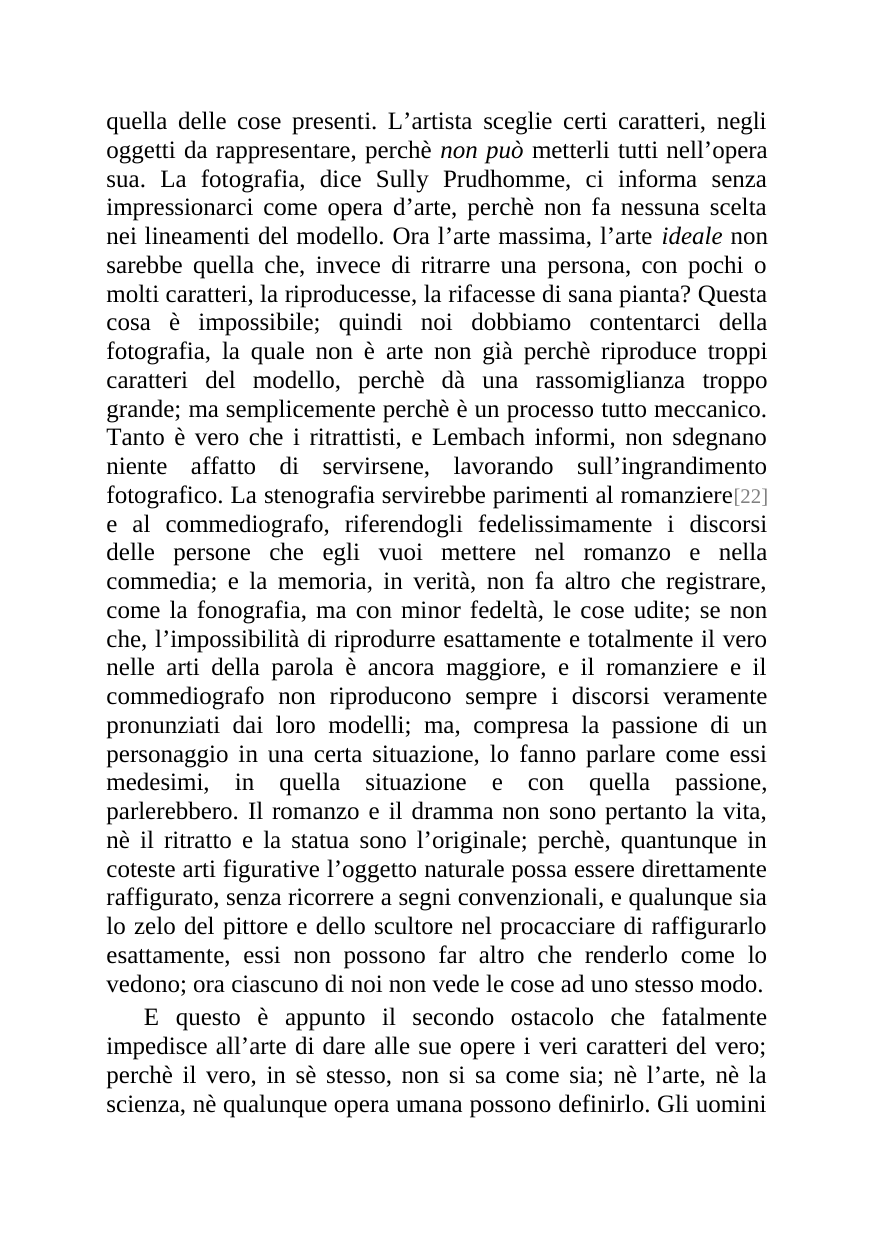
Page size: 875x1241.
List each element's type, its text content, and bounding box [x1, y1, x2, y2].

text quella delle cose presenti. L’artista sceglie certi caratteri, negli oggetti da rappresentare, perchè non può metterli tutti nell’opera sua. La fotografia, dice Sully Prudhomme, ci informa senza impressionarci come opera d’arte, perchè non fa nessuna scelta nei lineamenti del modello. Ora l’arte massima, l’arte ideale non sarebbe quella che, invece di ritrarre una persona, con pochi o molti caratteri, la riproducesse, la rifacesse di sana pianta? Questa cosa è impossibile; quindi noi dobbiamo contentarci della fotografia, la quale non è arte non già perchè riproduce troppi caratteri del modello, perchè dà una rassomiglianza troppo grande; ma semplicemente perchè è un processo tutto meccanico. Tanto è vero che i ritrattisti, e Lembach informi, non sdegnano niente affatto di servirsene, lavorando sull’ingrandimento fotografico. La stenografia servirebbe parimenti al romanziere[22] e al commediografo, riferendogli fedelissimamente i discorsi delle persone che egli vuoi mettere nel romanzo e nella commedia; e la memoria, in verità, non fa altro che registrare, come la fonografia, ma con minor fedeltà, le cose udite; se non che, l’impossibilità di riprodurre esattamente e totalmente il vero nelle arti della parola è ancora maggiore, e il romanziere e il commediografo non riproducono sempre i discorsi veramente pronunziati dai loro modelli; ma, compresa la passione di un personaggio in una certa situazione, lo fanno parlare come essi medesimi, in quella situazione e con quella passione, parlerebbero. Il romanzo e il dramma non sono pertanto la vita, nè il ritratto e la statua sono l’originale; perchè, quantunque in coteste arti figurative l’oggetto naturale possa essere direttamente raffigurato, senza ricorrere a segni convenzionali, e qualunque sia lo zelo del pittore e dello scultore nel procacciare di raffigurarlo esattamente, essi non possono far altro che renderlo come lo vedono; ora ciascuno di noi non vede le cose ad uno stesso modo. [106, 106, 768, 997]
text E questo è appunto il secondo ostacolo che fatalmente impedisce all’arte di dare alle sue opere i veri caratteri del vero; perchè il vero, in sè stesso, non si sa come sia; nè l’arte, nè la scienza, nè qualunque opera umana possono definirlo. Gli uomini [106, 1002, 768, 1117]
